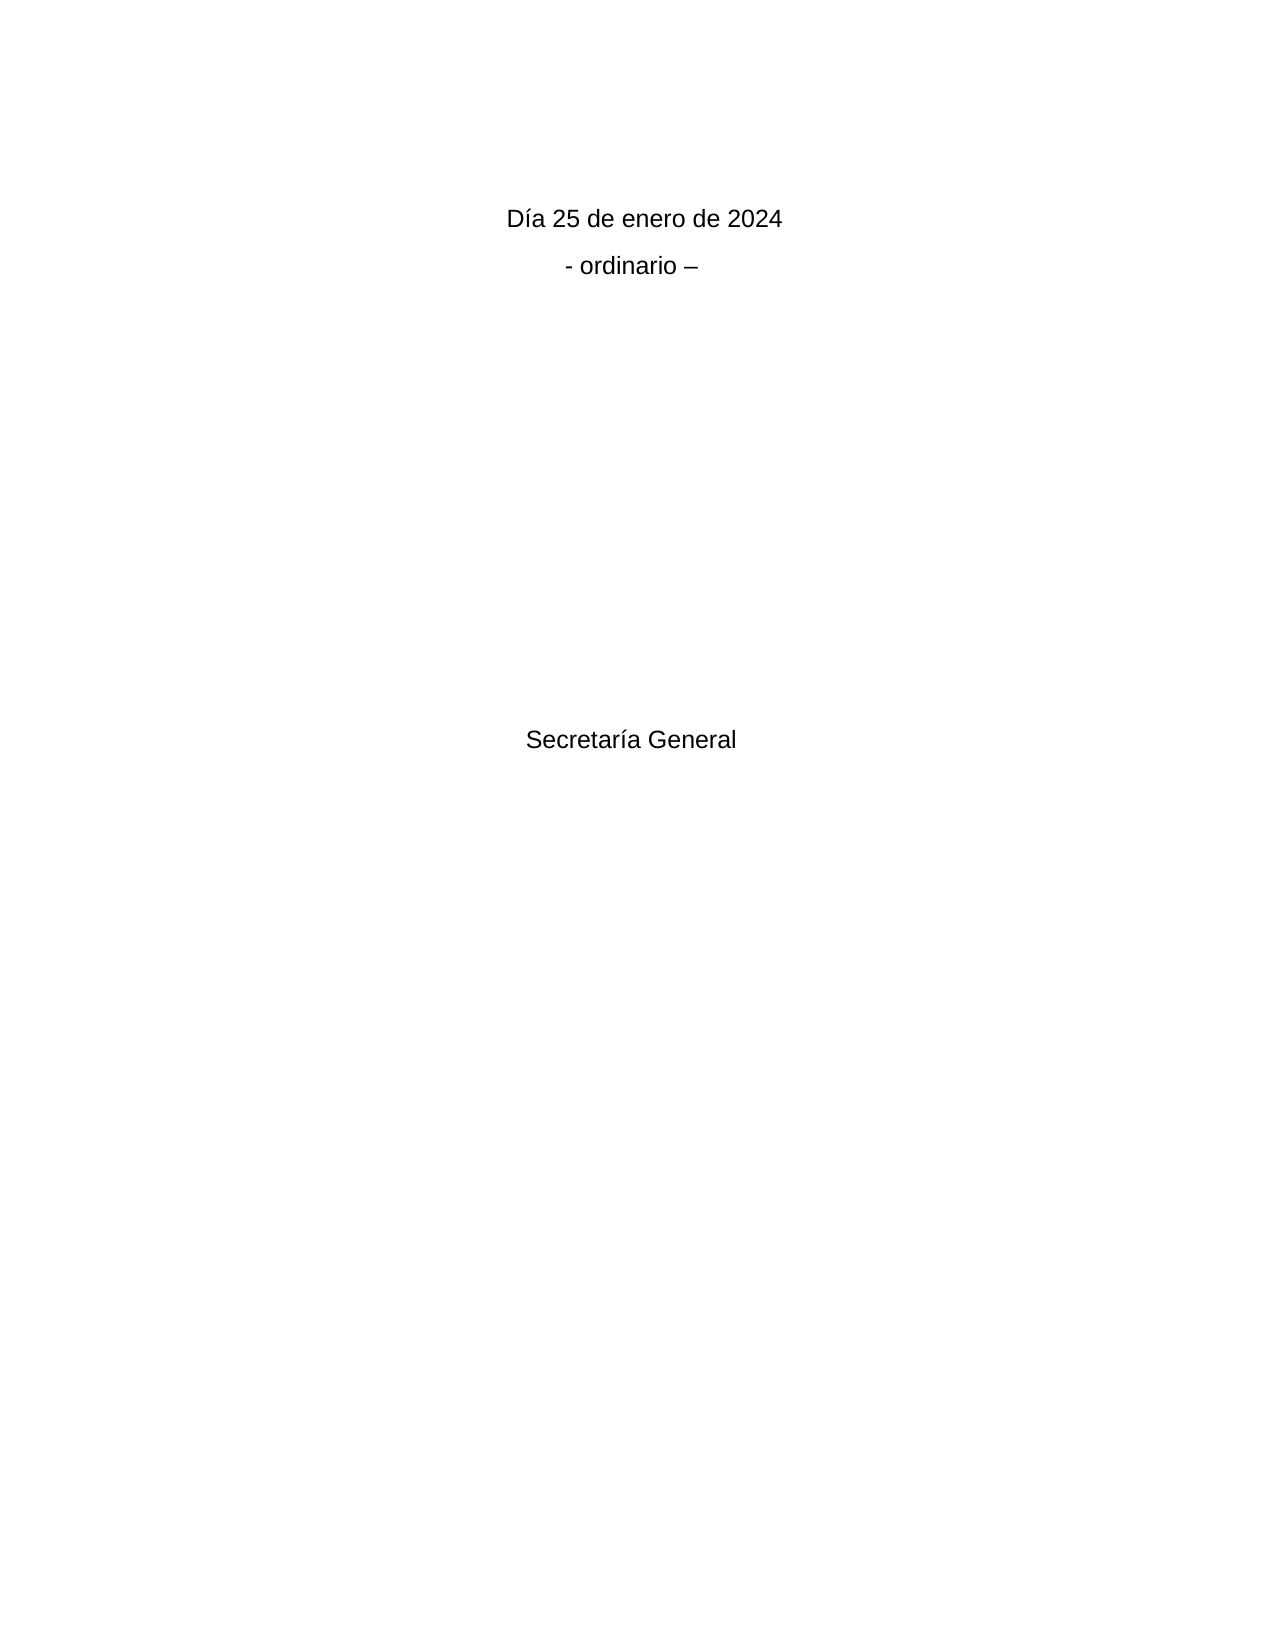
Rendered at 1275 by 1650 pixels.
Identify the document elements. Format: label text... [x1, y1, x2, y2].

text - ordinario – [167, 251, 1096, 280]
text Día 25 de enero de 2024 [167, 204, 1275, 232]
text Secretaría General [167, 725, 1096, 754]
